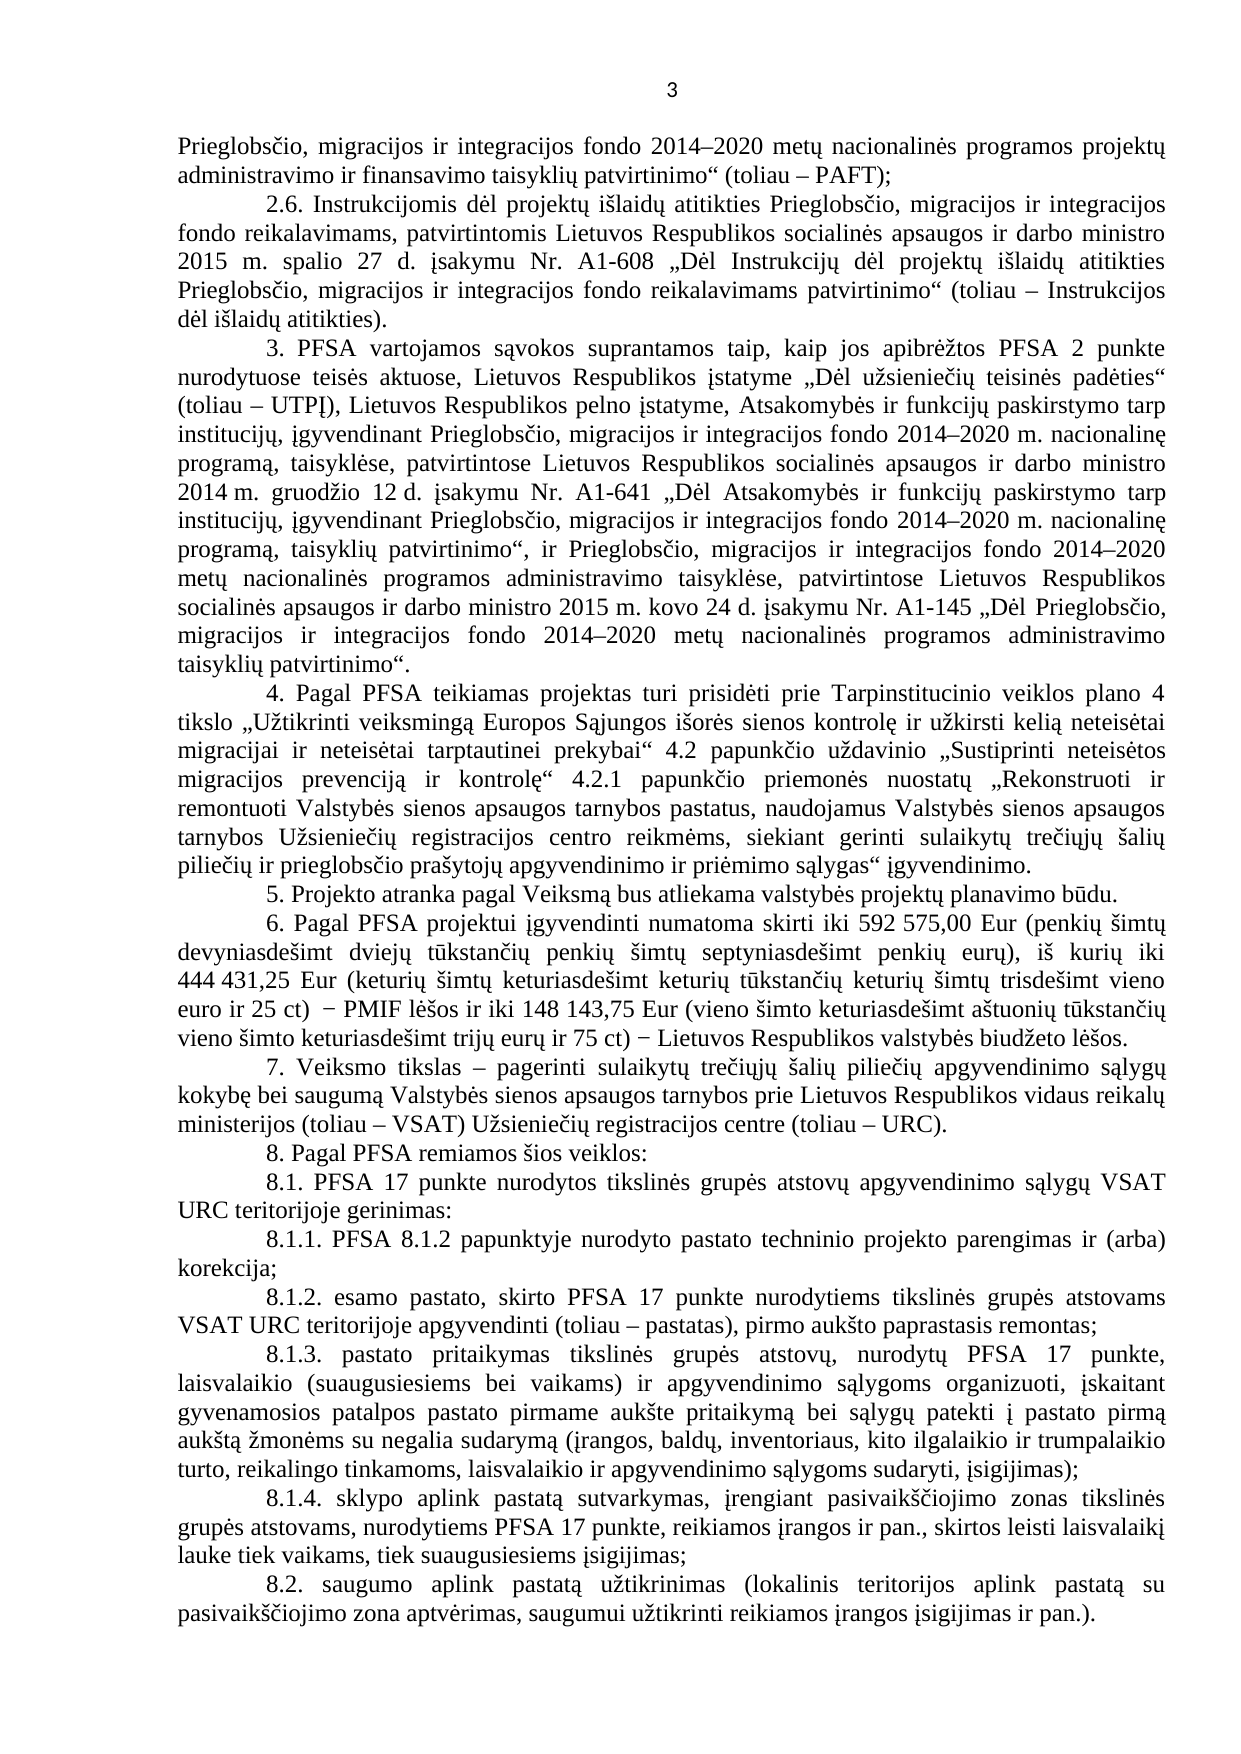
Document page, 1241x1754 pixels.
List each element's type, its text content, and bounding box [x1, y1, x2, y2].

text 3. PFSA vartojamos sąvokos suprantamos taip, kaip jos apibrėžtos PFSA 2 punkte nurodytuose teisės aktuose, Lietuvos Respublikos įstatyme „Dėl užsieniečių teisinės padėties“ (toliau – UTPĮ), Lietuvos Respublikos pelno įstatyme, Atsakomybės ir funkcijų paskirstymo tarp institucijų, įgyvendinant Prieglobsčio, migracijos ir integracijos fondo 2014–2020 m. nacionalinę programą, taisyklėse, patvirtintose Lietuvos Respublikos socialinės apsaugos ir darbo ministro 2014 m. gruodžio 12 d. įsakymu Nr. A1-641 „Dėl Atsakomybės ir funkcijų paskirstymo tarp institucijų, įgyvendinant Prieglobsčio, migracijos ir integracijos fondo 2014–2020 m. nacionalinę programą, taisyklių patvirtinimo“, ir Prieglobsčio, migracijos ir integracijos fondo 2014–2020 metų nacionalinės programos administravimo taisyklėse, patvirtintose Lietuvos Respublikos socialinės apsaugos ir darbo ministro 2015 m. kovo 24 d. įsakymu Nr. A1-145 „Dėl Prieglobsčio, migracijos ir integracijos fondo 2014–2020 metų nacionalinės programos administravimo taisyklių patvirtinimo“. [177, 333, 1166, 678]
text 8.1.1. PFSA 8.1.2 papunktyje nurodyto pastato techninio projekto parengimas ir (arba) korekcija; [177, 1224, 1166, 1282]
text 5. Projekto atranka pagal Veiksmą bus atliekama valstybės projektų planavimo būdu. [177, 879, 1166, 908]
text 8.2. saugumo aplink pastatą užtikrinimas (lokalinis teritorijos aplink pastatą su pasivaikščiojimo zona aptvėrimas, saugumui užtikrinti reikiamos įrangos įsigijimas ir pan.). [177, 1569, 1166, 1627]
text 4. Pagal PFSA teikiamas projektas turi prisidėti prie Tarpinstitucinio veiklos plano 4 tikslo „Užtikrinti veiksmingą Europos Sąjungos išorės sienos kontrolę ir užkirsti kelią neteisėtai migracijai ir neteisėtai tarptautinei prekybai“ 4.2 papunkčio uždavinio „Sustiprinti neteisėtos migracijos prevenciją ir kontrolę“ 4.2.1 papunkčio priemonės nuostatų „Rekonstruoti ir remontuoti Valstybės sienos apsaugos tarnybos pastatus, naudojamus Valstybės sienos apsaugos tarnybos Užsieniečių registracijos centro reikmėms, siekiant gerinti sulaikytų trečiųjų šalių piliečių ir prieglobsčio prašytojų apgyvendinimo ir priėmimo sąlygas“ įgyvendinimo. [177, 678, 1166, 879]
text 8.1. PFSA 17 punkte nurodytos tikslinės grupės atstovų apgyvendinimo sąlygų VSAT URC teritorijoje gerinimas: [177, 1167, 1166, 1224]
text 2.6. Instrukcijomis dėl projektų išlaidų atitikties Prieglobsčio, migracijos ir integracijos fondo reikalavimams, patvirtintomis Lietuvos Respublikos socialinės apsaugos ir darbo ministro 2015 m. spalio 27 d. įsakymu Nr. A1-608 „Dėl Instrukcijų dėl projektų išlaidų atitikties Prieglobsčio, migracijos ir integracijos fondo reikalavimams patvirtinimo“ (toliau – Instrukcijos dėl išlaidų atitikties). [177, 189, 1166, 333]
text 6. Pagal PFSA projektui įgyvendinti numatoma skirti iki 592 575,00 Eur (penkių šimtų devyniasdešimt dviejų tūkstančių penkių šimtų septyniasdešimt penkių eurų), iš kurių iki 444 431,25 Eur (keturių šimtų keturiasdešimt keturių tūkstančių keturių šimtų trisdešimt vieno euro ir 25 ct) − PMIF lėšos ir iki 148 143,75 Eur (vieno šimto keturiasdešimt aštuonių tūkstančių vieno šimto keturiasdešimt trijų eurų ir 75 ct) − Lietuvos Respublikos valstybės biudžeto lėšos. [177, 908, 1166, 1052]
text 8.1.4. sklypo aplink pastatą sutvarkymas, įrengiant pasivaikščiojimo zonas tikslinės grupės atstovams, nurodytiems PFSA 17 punkte, reikiamos įrangos ir pan., skirtos leisti laisvalaikį lauke tiek vaikams, tiek suaugusiesiems įsigijimas; [177, 1483, 1166, 1569]
text 8.1.2. esamo pastato, skirto PFSA 17 punkte nurodytiems tikslinės grupės atstovams VSAT URC teritorijoje apgyvendinti (toliau – pastatas), pirmo aukšto paprastasis remontas; [177, 1282, 1166, 1339]
text 7. Veiksmo tikslas – pagerinti sulaikytų trečiųjų šalių piliečių apgyvendinimo sąlygų kokybę bei saugumą Valstybės sienos apsaugos tarnybos prie Lietuvos Respublikos vidaus reikalų ministerijos (toliau – VSAT) Užsieniečių registracijos centre (toliau – URC). [177, 1052, 1166, 1138]
text 8.1.3. pastato pritaikymas tikslinės grupės atstovų, nurodytų PFSA 17 punkte, laisvalaikio (suaugusiesiems bei vaikams) ir apgyvendinimo sąlygoms organizuoti, įskaitant gyvenamosios patalpos pastato pirmame aukšte pritaikymą bei sąlygų patekti į pastato pirmą aukštą žmonėms su negalia sudarymą (įrangos, baldų, inventoriaus, kito ilgalaikio ir trumpalaikio turto, reikalingo tinkamoms, laisvalaikio ir apgyvendinimo sąlygoms sudaryti, įsigijimas); [177, 1339, 1166, 1483]
text Prieglobsčio, migracijos ir integracijos fondo 2014–2020 metų nacionalinės programos projektų administravimo ir finansavimo taisyklių patvirtinimo“ (toliau – PAFT); [177, 131, 1166, 189]
text 8. Pagal PFSA remiamos šios veiklos: [177, 1138, 1166, 1167]
